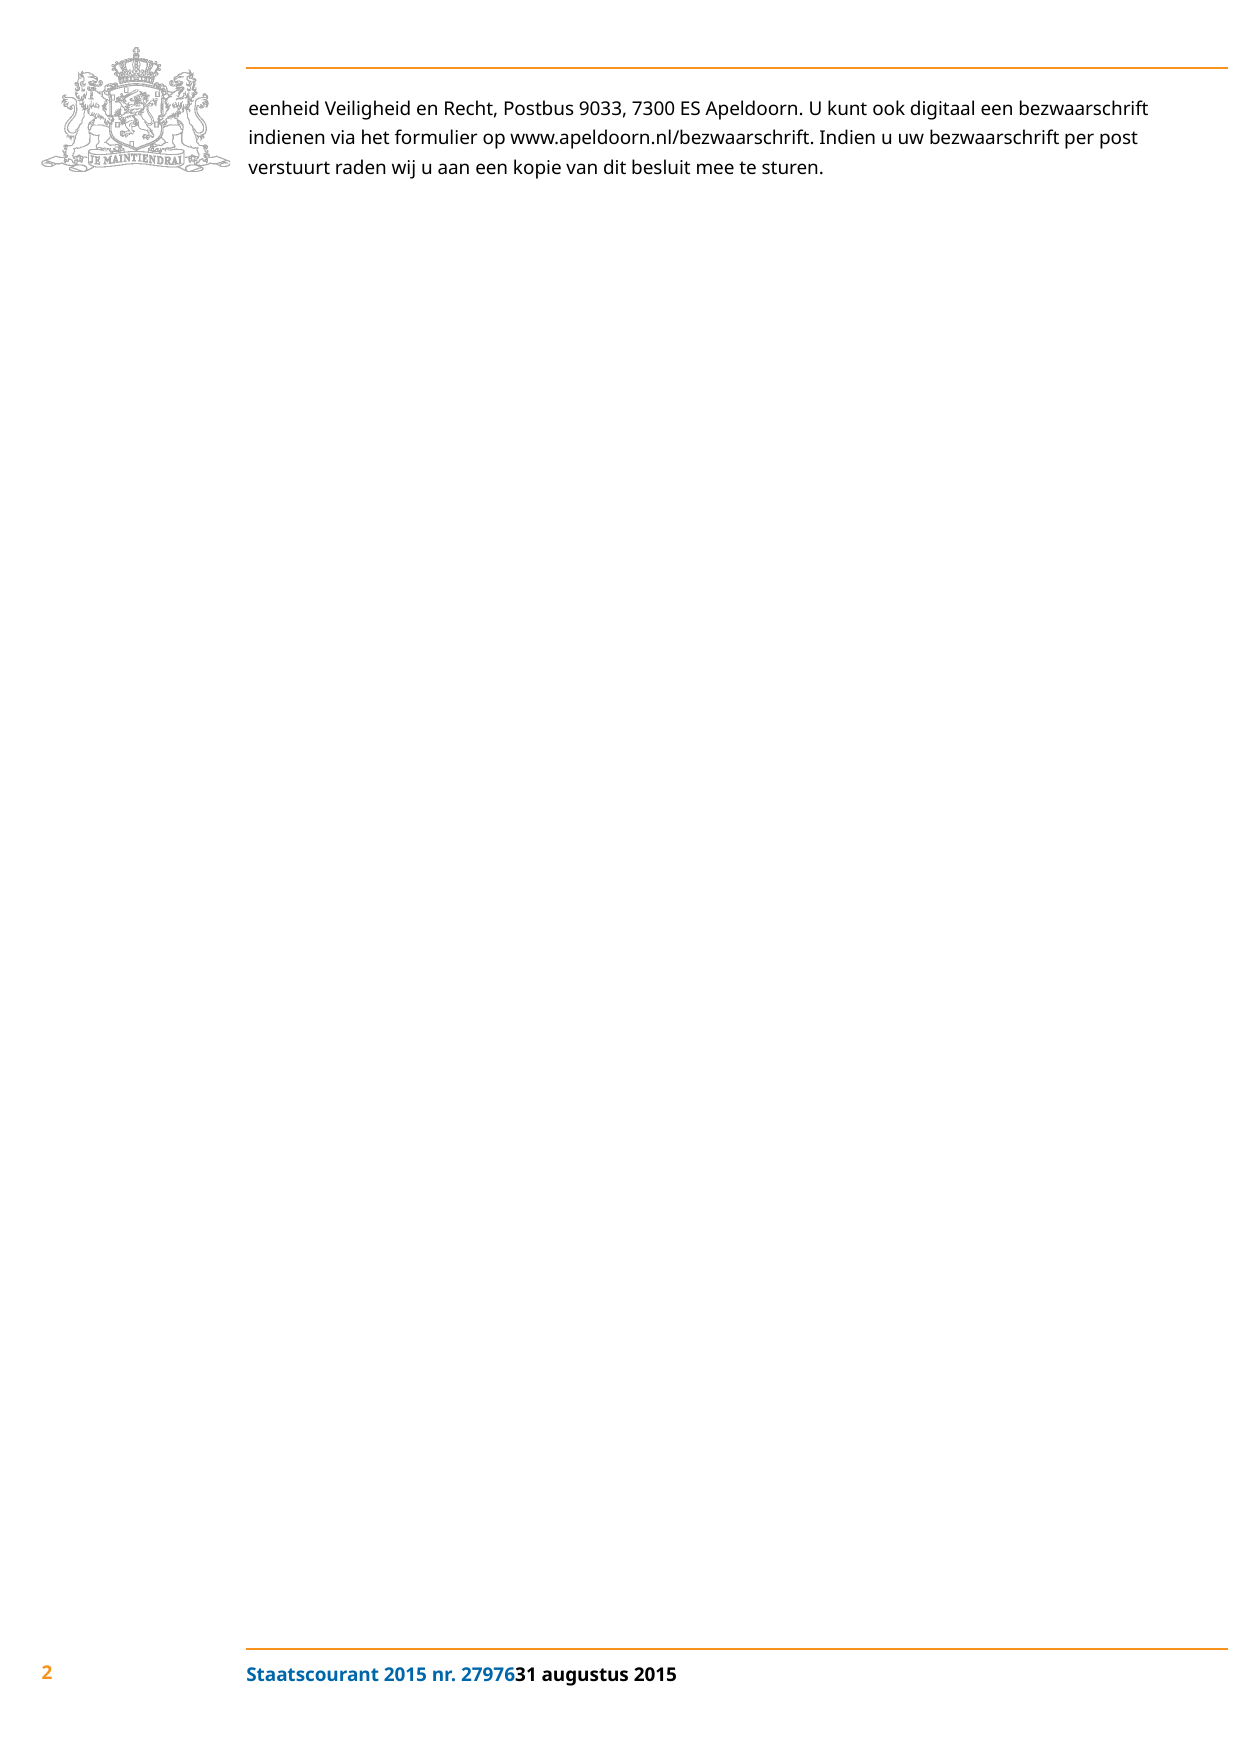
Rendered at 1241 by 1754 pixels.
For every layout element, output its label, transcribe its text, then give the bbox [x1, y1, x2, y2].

picture [41, 47, 231, 172]
text eenheid Veiligheid en Recht, Postbus 9033, 7300 ES Apeldoorn. U kunt ook digitaal een bezwaarschrift indienen via het formulier op www.apeldoorn.nl/bezwaarschrift. Indien u uw bezwaarschrift per post verstuurt raden wij u aan een kopie van dit besluit mee te sturen. [248, 95, 1152, 180]
